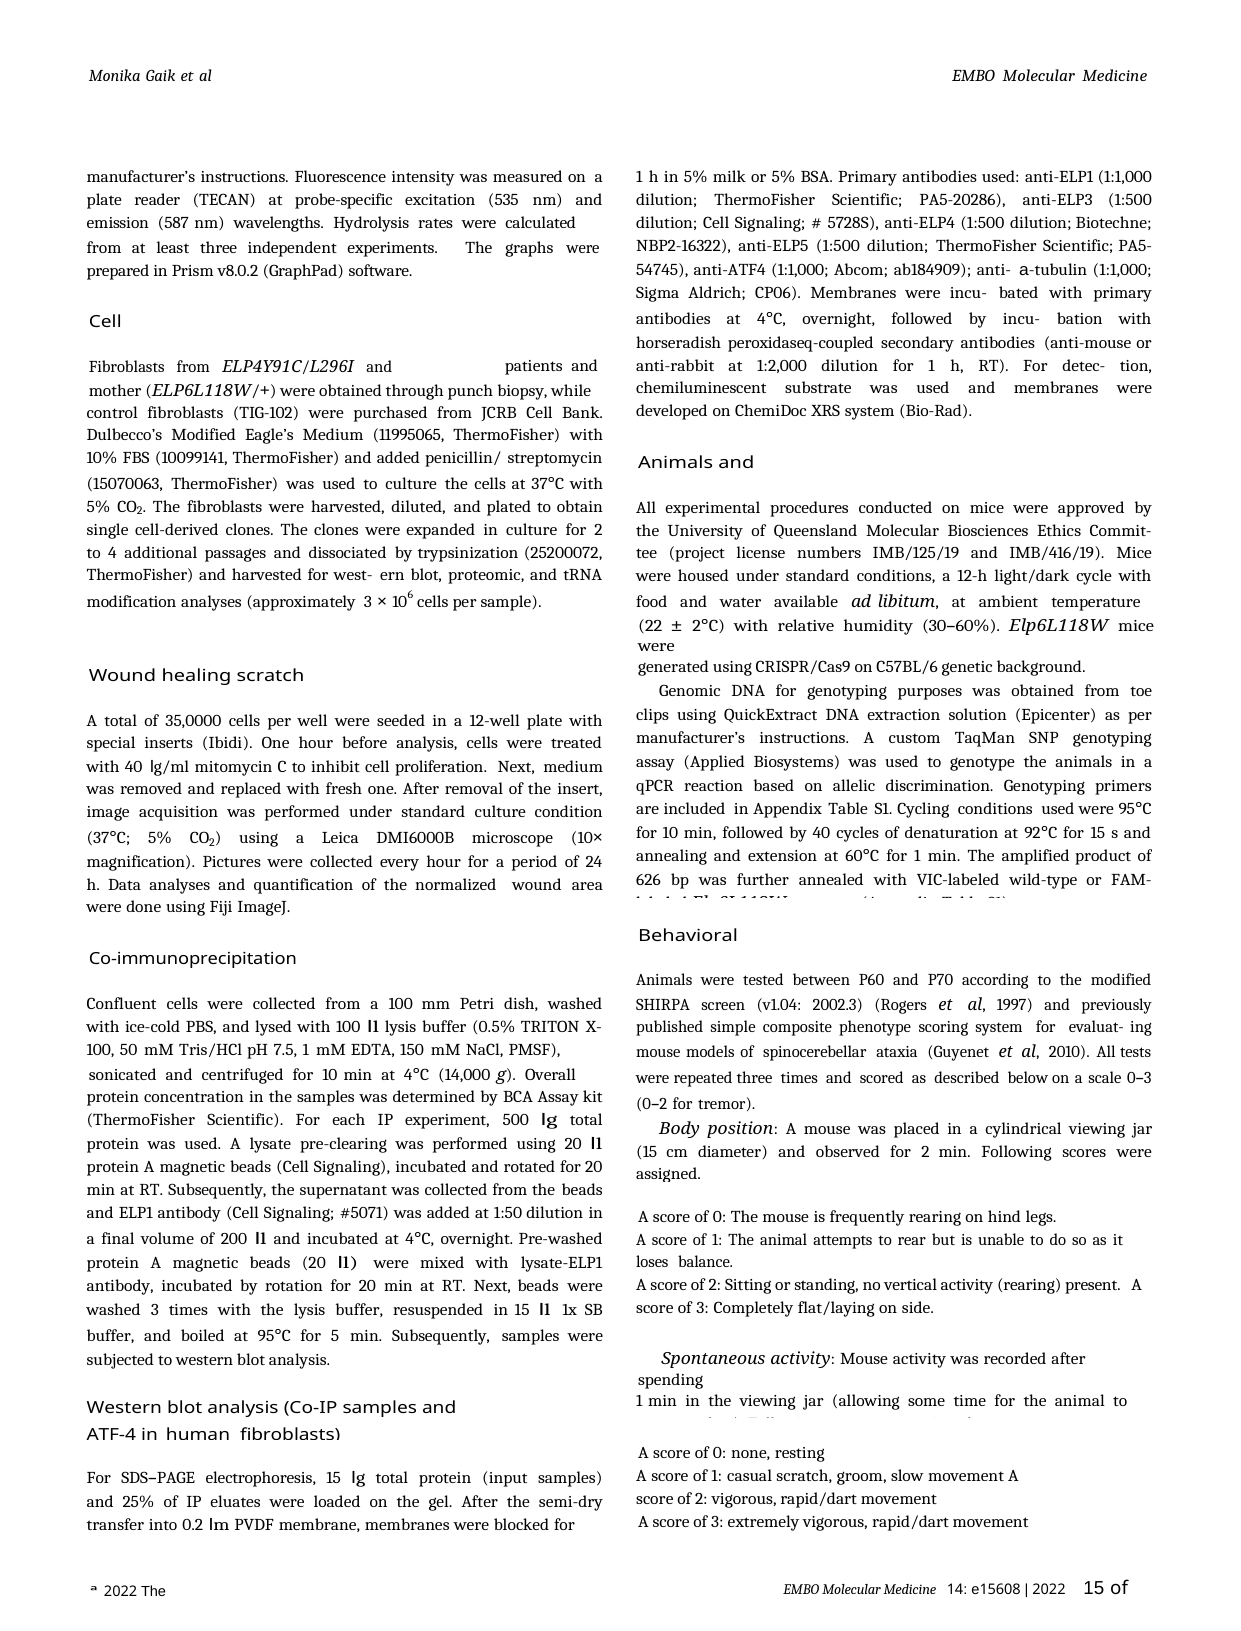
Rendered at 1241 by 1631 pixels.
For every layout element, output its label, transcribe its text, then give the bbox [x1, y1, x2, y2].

text ª 2022 The Authors [88, 1581, 211, 1600]
text Genomic DNA for genotyping purposes was obtained from toe clips using QuickExtract DNA extraction solution (Epicenter) as per manufacturer’s instructions. A custom TaqMan SNP genotyping assay (Applied Biosystems) was used to genotype the animals in a qPCR reaction based on allelic discrimination. Genotyping primers are included in Appendix Table S1. Cycling conditions used were 95°C for 10 min, followed by 40 cycles of denaturation at 92°C for 15 s and annealing and extension at 60°C for 1 min. The amplified product of 626 bp was further annealed with VIC-labeled wild-type or FAM-labeled Elp6L118W sequence (Appendix Table S1). [636, 678, 1152, 898]
text (22 ± 2°C) with relative humidity (30–60%). Elp6L118W mice were [638, 616, 1154, 655]
text Cell culture [88, 309, 181, 330]
text Western blot analysis (Co-IP samples and ATF-4 in human fibroblasts) [86, 1395, 481, 1440]
text Behavioral testing [638, 923, 782, 944]
text Animals and genotyping [638, 451, 828, 472]
text A score of 0: The mouse is frequently rearing on hind legs. [638, 1207, 1154, 1226]
text manufacturer’s instructions. Fluorescence intensity was measured on a plate reader (TECAN) at probe-specific excitation (535 nm) and emission (587 nm) wavelengths. Hydrolysis rates were calculated [86, 168, 603, 233]
text generated using CRISPR/Cas9 on C57BL/6 genetic background. [638, 658, 1154, 677]
text Monika Gaik et al [88, 66, 217, 86]
text from at least three independent experiments. prepared in Prism v8.0.2 (GraphPad) software. [86, 239, 453, 281]
text A score of 2: Sitting or standing, no vertical activity (rearing) present. A score of 3: Completely flat/laying on side. [636, 1276, 1148, 1318]
text mother (ELP6L118W/+) were obtained through punch biopsy, while [88, 379, 604, 401]
text A score of 1: The animal attempts to rear but is unable to do so as it loses balance. [636, 1230, 1152, 1272]
text Body position: A mouse was placed in a cylindrical viewing jar (15 cm diameter) and observed for 2 min. Following scores were assigned. [636, 1117, 1152, 1181]
text A score of 0: none, resting [638, 1443, 1054, 1462]
text sonicated and centrifuged for 10 min at 4°C (14,000 g). Overall [88, 1064, 604, 1084]
text Co-immunoprecipitation (Co-IP) [88, 947, 341, 967]
text control fibroblasts (TIG-102) were purchased from JCRB Cell Bank. Dulbecco’s Modified Eagle’s Medium (11995065, ThermoFisher) with 10% FBS (10099141, ThermoFisher) and added penicillin/ streptomycin (15070063, ThermoFisher) was used to culture the cells at 37°C with 5% CO2. The fibroblasts were harvested, diluted, and plated to obtain single cell-derived clones. The clones were expanded in culture for 2 to 4 additional passages and dissociated by trypsinization (25200072, ThermoFisher) and harvested for west- ern blot, proteomic, and tRNA modification analyses (approximately 3 × 106 cells per sample). [86, 403, 603, 612]
text For SDS–PAGE electrophoresis, 15 lg total protein (input samples) and 25% of IP eluates were loaded on the gel. After the semi-dry transfer into 0.2 lm PVDF membrane, membranes were blocked for [86, 1466, 603, 1535]
text A total of 35,0000 cells per well were seeded in a 12-well plate with special inserts (Ibidi). One hour before analysis, cells were treated with 40 lg/ml mitomycin C to inhibit cell proliferation. Next, medium was removed and replaced with fresh one. After removal of the insert, image acquisition was performed under standard culture condition (37°C; 5% CO2) using a Leica DMI6000B microscope (10× magnification). Pictures were collected every hour for a period of 24 h. Data analyses and quantification of the normalized wound area were done using Fiji ImageJ. [86, 711, 603, 917]
text 1 min in the viewing jar (allowing some time for the animal to accommodate). Following scores were assigned. [636, 1392, 1152, 1417]
text protein concentration in the samples was determined by BCA Assay kit (ThermoFisher Scientific). For each IP experiment, 500 lg total protein was used. A lysate pre-clearing was performed using 20 ll protein A magnetic beads (Cell Signaling), incubated and rotated for 20 min at RT. Subsequently, the supernatant was collected from the beads and ELP1 antibody (Cell Signaling; #5071) was added at 1:50 dilution in a final volume of 200 ll and incubated at 4°C, overnight. Pre-washed protein A magnetic beads (20 ll) were mixed with lysate-ELP1 antibody, incubated by rotation for 20 min at RT. Next, beads were washed 3 times with the lysis buffer, resuspended in 15 ll 1x SB buffer, and boiled at 95°C for 5 min. Subsequently, samples were subjected to western blot analysis. [86, 1087, 603, 1369]
text were [566, 239, 604, 258]
text 1 h in 5% milk or 5% BSA. Primary antibodies used: anti-ELP1 (1:1,000 dilution; ThermoFisher Scientific; PA5-20286), anti-ELP3 (1:500 dilution; Cell Signaling; # 5728S), anti-ELP4 (1:500 dilution; Biotechne; NBP2-16322), anti-ELP5 (1:500 dilution; ThermoFisher Scientific; PA5-54745), anti-ATF4 (1:1,000; Abcom; ab184909); anti- a-tubulin (1:1,000; Sigma Aldrich; CP06). Membranes were incu- bated with primary antibodies at 4°C, overnight, followed by incu- bation with horseradish peroxidaseq-coupled secondary antibodies (anti-mouse or anti-rabbit at 1:2,000 dilution for 1 h, RT). For detec- tion, chemiluminescent substrate was used and membranes were developed on ChemiDoc XRS system (Bio-Rad). [636, 168, 1152, 421]
text patients and [504, 357, 604, 376]
text The [465, 239, 495, 258]
text Spontaneous activity: Mouse activity was recorded after spending [638, 1349, 1154, 1389]
text Wound healing scratch assay [88, 663, 318, 684]
text graphs [505, 239, 557, 258]
text EMBO Molecular Medicine 14: e15608 | 2022 15 of 21 [783, 1577, 1154, 1600]
text Animals were tested between P60 and P70 according to the modified SHIRPA screen (v1.04: 2002.3) (Rogers et al, 1997) and previously published simple composite phenotype scoring system for evaluat- ing mouse models of spinocerebellar ataxia (Guyenet et al, 2010). All tests were repeated three times and scored as described below on a scale 0–3 (0–2 for tremor). [636, 971, 1152, 1114]
text A score of 3: extremely vigorous, rapid/dart movement [638, 1512, 1054, 1531]
text Confluent cells were collected from a 100 mm Petri dish, washed with ice-cold PBS, and lysed with 100 ll lysis buffer (0.5% TRITON X-100, 50 mM Tris/HCl pH 7.5, 1 mM EDTA, 150 mM NaCl, PMSF), [86, 994, 603, 1060]
text A score of 1: casual scratch, groom, slow movement A score of 2: vigorous, rapid/dart movement [636, 1466, 1030, 1508]
text Fibroblasts from ELP4Y91C/L296I and ELP6L118W [88, 357, 496, 378]
text EMBO Molecular Medicine [952, 66, 1154, 86]
text All experimental procedures conducted on mice were approved by the University of Queensland Molecular Biosciences Ethics Commit- tee (project license numbers IMB/125/19 and IMB/416/19). Mice were housed under standard conditions, a 12-h light/dark cycle with food and water available ad libitum, at ambient temperature [636, 498, 1152, 612]
